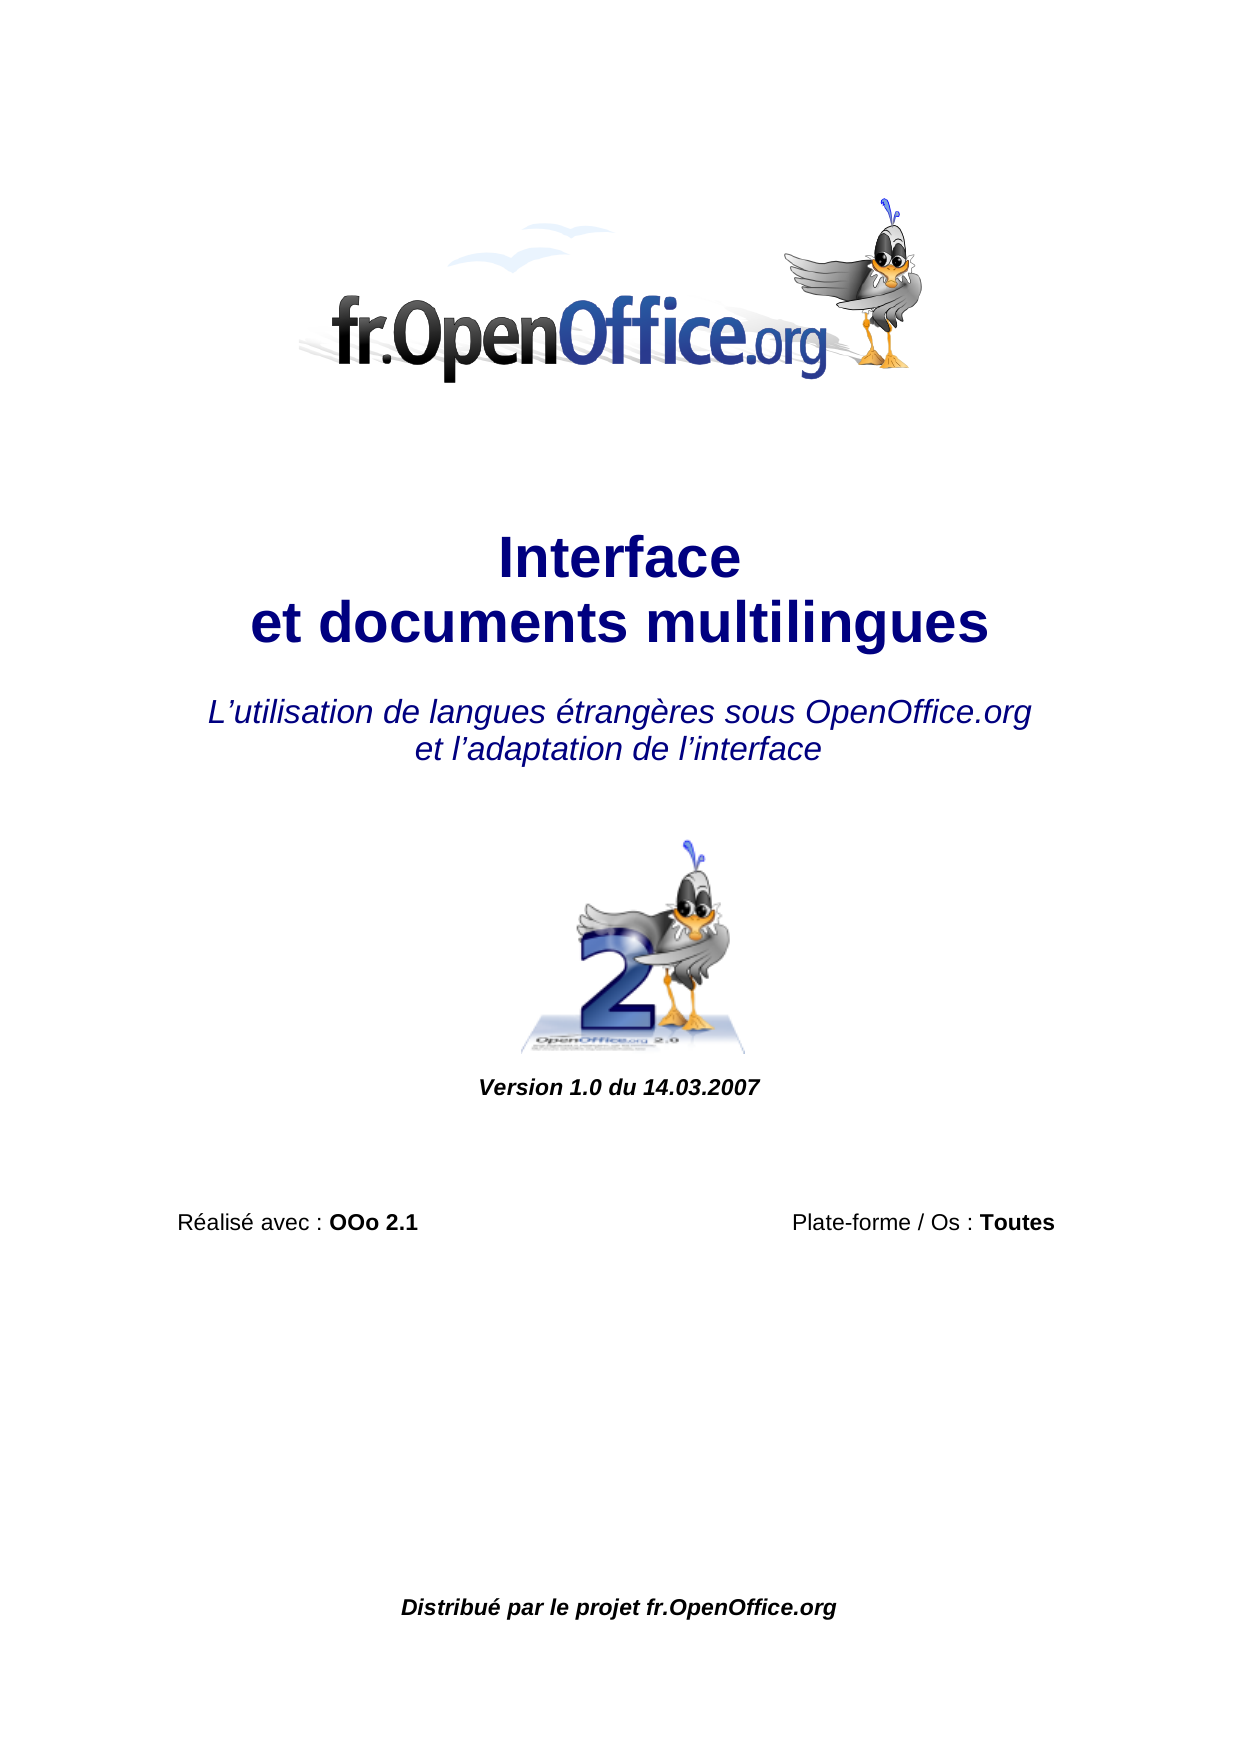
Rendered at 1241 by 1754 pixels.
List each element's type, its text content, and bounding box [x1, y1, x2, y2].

picture [298, 188, 942, 403]
subtitle Version 1.0 du 14.03.2007 [369, 1075, 871, 1101]
picture [521, 830, 745, 1054]
title Interface et documents multilingues [118, 524, 1122, 655]
subtitle Distribué par le projet fr.OpenOffice.org [118, 1594, 1122, 1620]
text Réalisé avec : OOo 2.1 Plate-forme / Os : Toutes [177, 1209, 1063, 1236]
subtitle L’utilisation de langues étrangères sous OpenOffice.org et l’adaptation de l’interface [118, 693, 1122, 768]
